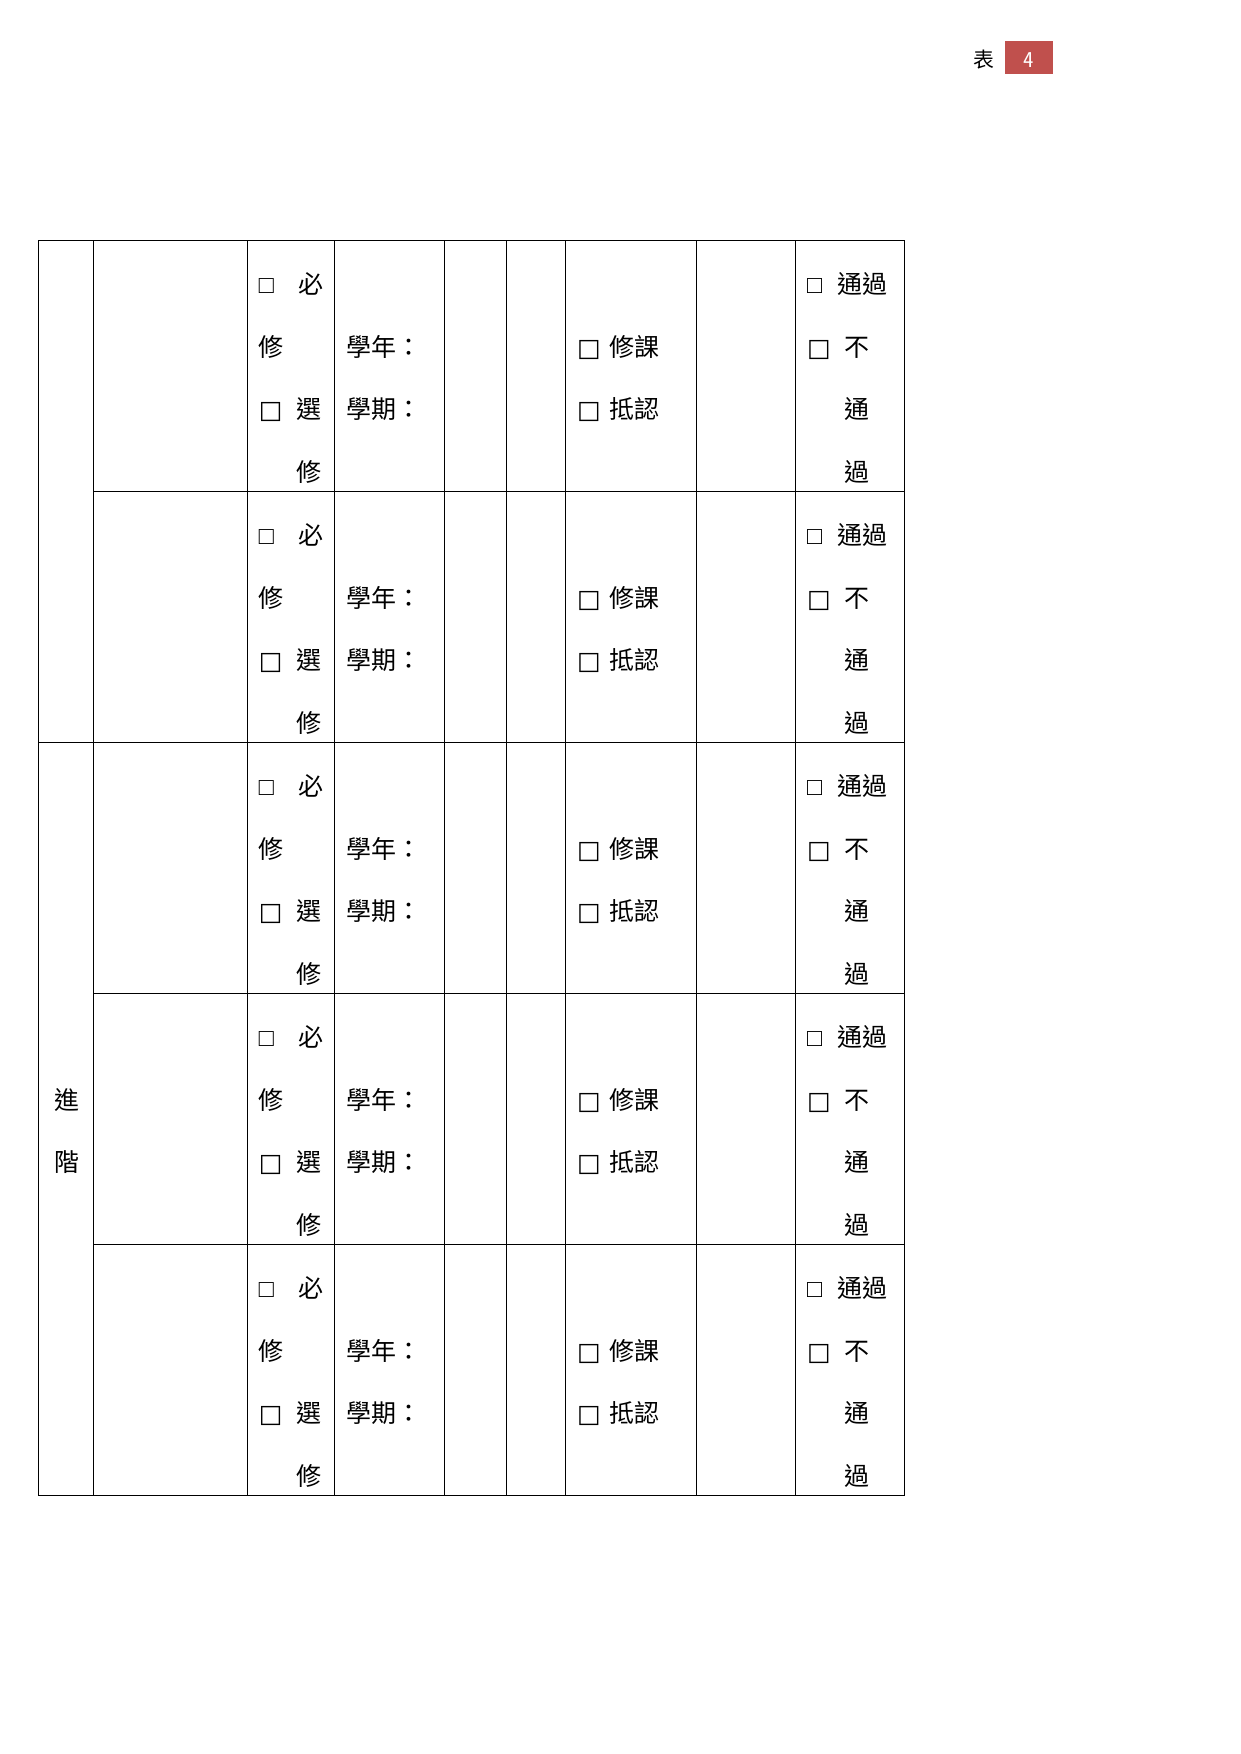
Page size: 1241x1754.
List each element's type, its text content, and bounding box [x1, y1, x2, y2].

table_cell [507, 492, 565, 742]
table_cell [94, 1245, 247, 1495]
table_cell □ 通過 不通過 [796, 994, 904, 1244]
table_cell 學年： 學期： [335, 743, 444, 993]
table_cell 修課 抵認 [566, 994, 696, 1244]
table_cell [507, 994, 565, 1244]
table_cell □ 通過 不通過 [796, 1245, 904, 1495]
table_cell [445, 994, 506, 1244]
table_cell 修課 抵認 [566, 492, 696, 742]
table_cell [94, 492, 247, 742]
table_cell [445, 1245, 506, 1495]
table_cell [94, 994, 247, 1244]
table_cell [94, 241, 247, 491]
table_cell 修課 抵認 [566, 1245, 696, 1495]
table_cell [94, 743, 247, 993]
table_cell 進階 [39, 743, 93, 1495]
table_cell [697, 1245, 795, 1495]
table_cell □ 必修 選修 [248, 492, 334, 742]
table_cell 學年： 學期： [335, 1245, 444, 1495]
table_cell □ 通過 不通過 [796, 241, 904, 491]
table_cell [445, 241, 506, 491]
table_cell [39, 241, 93, 742]
table_cell [507, 241, 565, 491]
table_cell 學年： 學期： [335, 492, 444, 742]
table_cell 學年： 學期： [335, 994, 444, 1244]
table_cell [507, 743, 565, 993]
table_cell □ 通過 不通過 [796, 743, 904, 993]
table_cell [697, 994, 795, 1244]
table_cell □ 通過 不通過 [796, 492, 904, 742]
table_cell [697, 241, 795, 491]
table_cell [445, 492, 506, 742]
table_cell [697, 743, 795, 993]
table_cell 修課 抵認 [566, 743, 696, 993]
table_cell 修課 抵認 [566, 241, 696, 491]
table_cell [697, 492, 795, 742]
table_cell 學年： 學期： [335, 241, 444, 491]
table_cell □ 必修 選修 [248, 743, 334, 993]
table_cell □ 必修 選修 [248, 994, 334, 1244]
table_cell [507, 1245, 565, 1495]
table_cell □ 必修 選修 [248, 241, 334, 491]
table_cell □ 必修 選修 [248, 1245, 334, 1495]
table_cell [445, 743, 506, 993]
